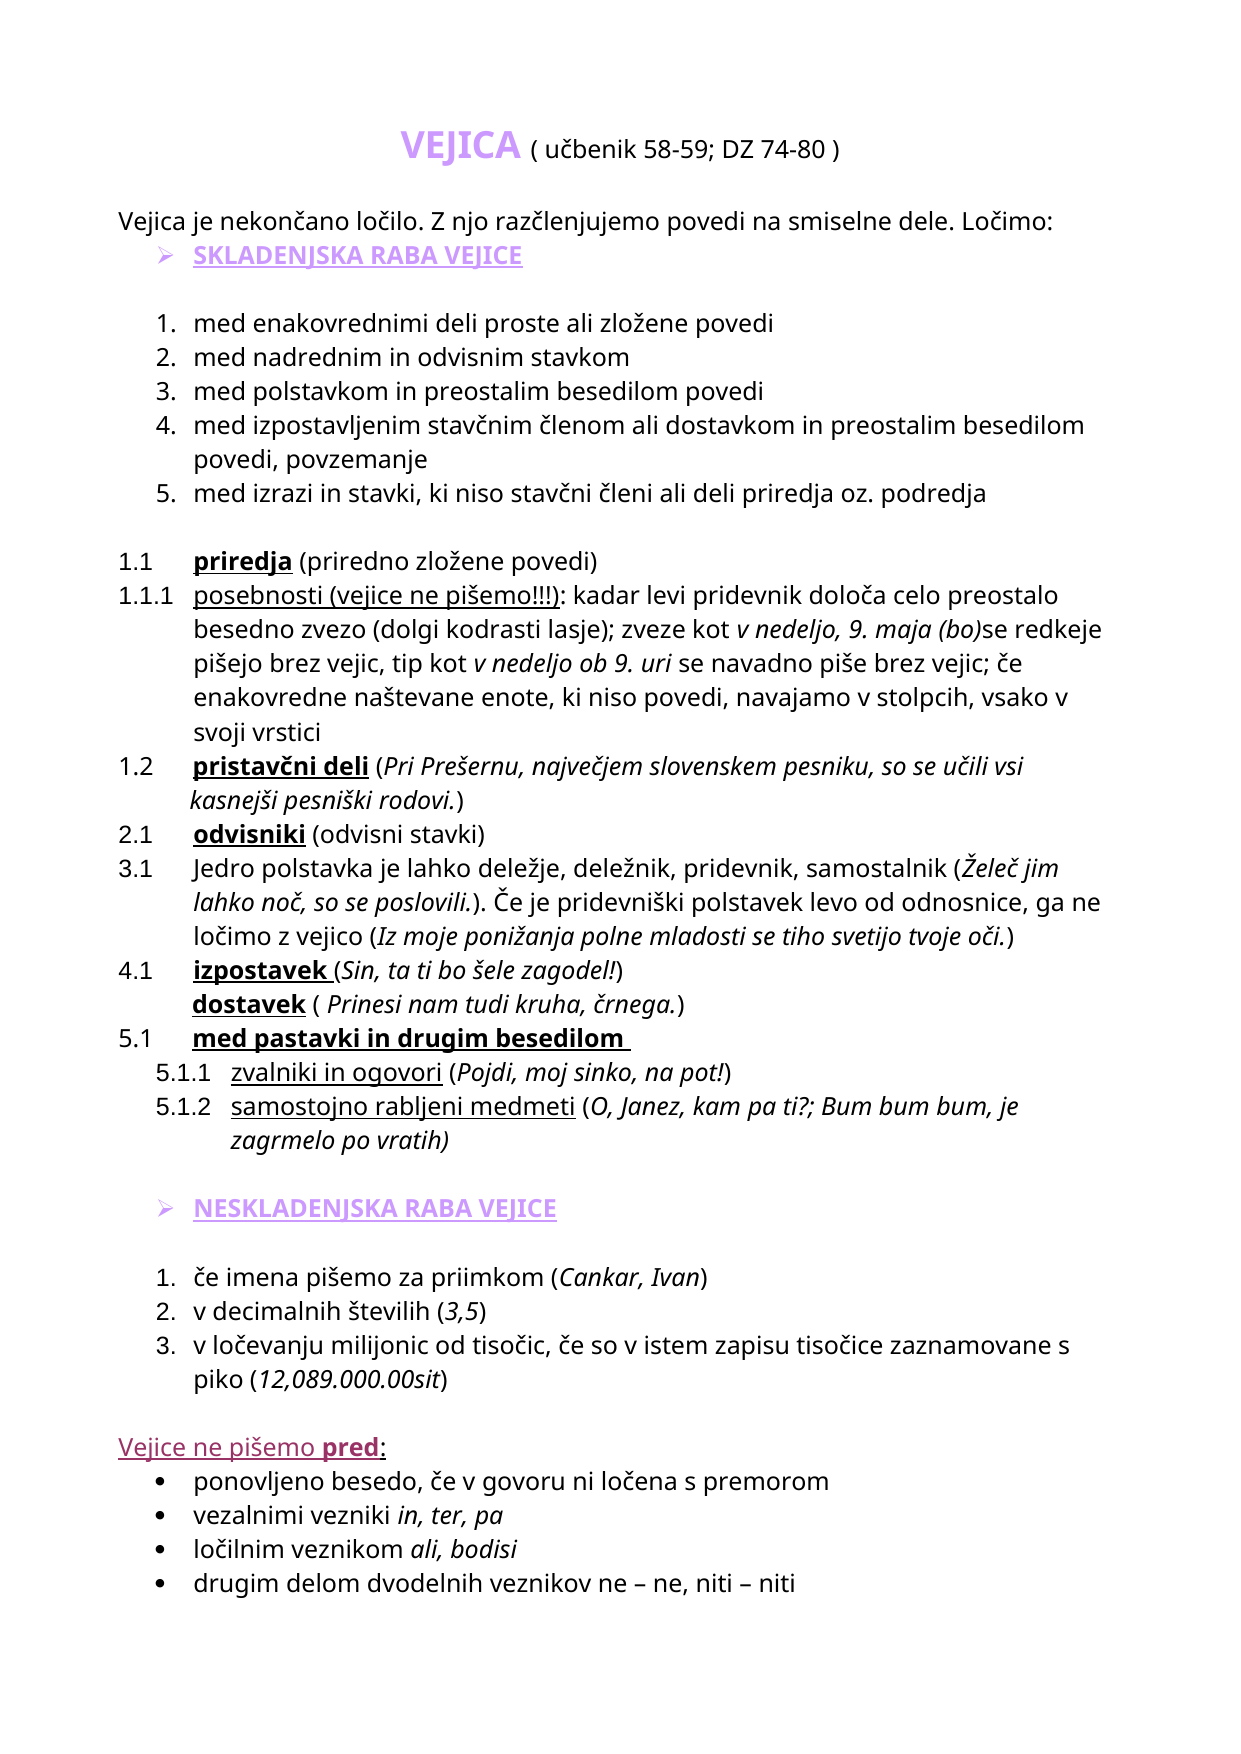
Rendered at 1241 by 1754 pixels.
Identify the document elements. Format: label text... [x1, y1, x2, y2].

list NESKLADENJSKA RABA VEJICE [156, 1191, 1122, 1225]
list med enakovrednimi deli proste ali zložene povedi [156, 305, 1122, 339]
list med polstavkom in preostalim besedilom povedi [156, 373, 1122, 408]
list odvisniki (odvisni stavki) [118, 816, 1122, 850]
list samostojno rabljeni medmeti (O, Janez, kam pa ti?; Bum bum bum, je zagrmelo po vratih) [156, 1089, 1122, 1157]
list ločilnim veznikom ali, bodisi [156, 1532, 1122, 1566]
list med izrazi in stavki, ki niso stavčni členi ali deli priredja oz. podredja [156, 476, 1122, 510]
list SKLADENJSKA RABA VEJICE [156, 237, 1122, 271]
list med nadrednim in odvisnim stavkom [156, 339, 1122, 373]
text kasnejši pesniški rodovi.) [118, 782, 1122, 816]
text dostavek ( Prinesi nam tudi kruha, črnega.) [192, 987, 1122, 1021]
list drugim delom dvodelnih veznikov ne – ne, niti – niti [156, 1566, 1122, 1600]
list Jedro polstavka je lahko deležje, deležnik, pridevnik, samostalnik (Želeč jim lahko noč, so se poslovili.). Če je pridevniški polstavek levo od odnosnice, ga ne ločimo z vejico (Iz moje ponižanja polne mladosti se tiho svetijo tvoje oči.) [118, 850, 1122, 953]
list vezalnimi vezniki in, ter, pa [156, 1498, 1122, 1532]
list med izpostavljenim stavčnim členom ali dostavkom in preostalim besedilom povedi, povzemanje [156, 408, 1122, 476]
text 5.1 med pastavki in drugim besedilom [118, 1021, 1122, 1055]
text Vejica je nekončano ločilo. Z njo razčlenjujemo povedi na smiselne dele. Ločimo: [118, 203, 1122, 237]
list zvalniki in ogovori (Pojdi, moj sinko, na pot!) [156, 1055, 1122, 1089]
list priredja (priredno zložene povedi) [118, 544, 1122, 578]
text 1.2 pristavčni deli (Pri Prešernu, največjem slovenskem pesniku, so se učili vsi [118, 748, 1122, 782]
list v ločevanju milijonic od tisočic, če so v istem zapisu tisočice zaznamovane s piko (12,089.000.00sit) [156, 1327, 1122, 1395]
list posebnosti (vejice ne pišemo!!!): kadar levi pridevnik določa celo preostalo besedno zvezo (dolgi kodrasti lasje); zveze kot v nedeljo, 9. maja (bo)se redkeje pišejo brez vejic, tip kot v nedeljo ob 9. uri se navadno piše brez vejic; če enakovredne naštevane enote, ki niso povedi, navajamo v stolpcih, vsako v svoji vrstici [118, 578, 1122, 748]
list če imena pišemo za priimkom (Cankar, Ivan) [156, 1259, 1122, 1293]
text VEJICA ( učbenik 58-59; DZ 74-80 ) [118, 118, 1122, 169]
list ponovljeno besedo, če v govoru ni ločena s premorom [156, 1463, 1122, 1498]
text Vejice ne pišemo pred: [118, 1429, 1122, 1463]
list izpostavek (Sin, ta ti bo šele zagodel!) [118, 953, 1122, 987]
list v decimalnih številih (3,5) [156, 1293, 1122, 1327]
